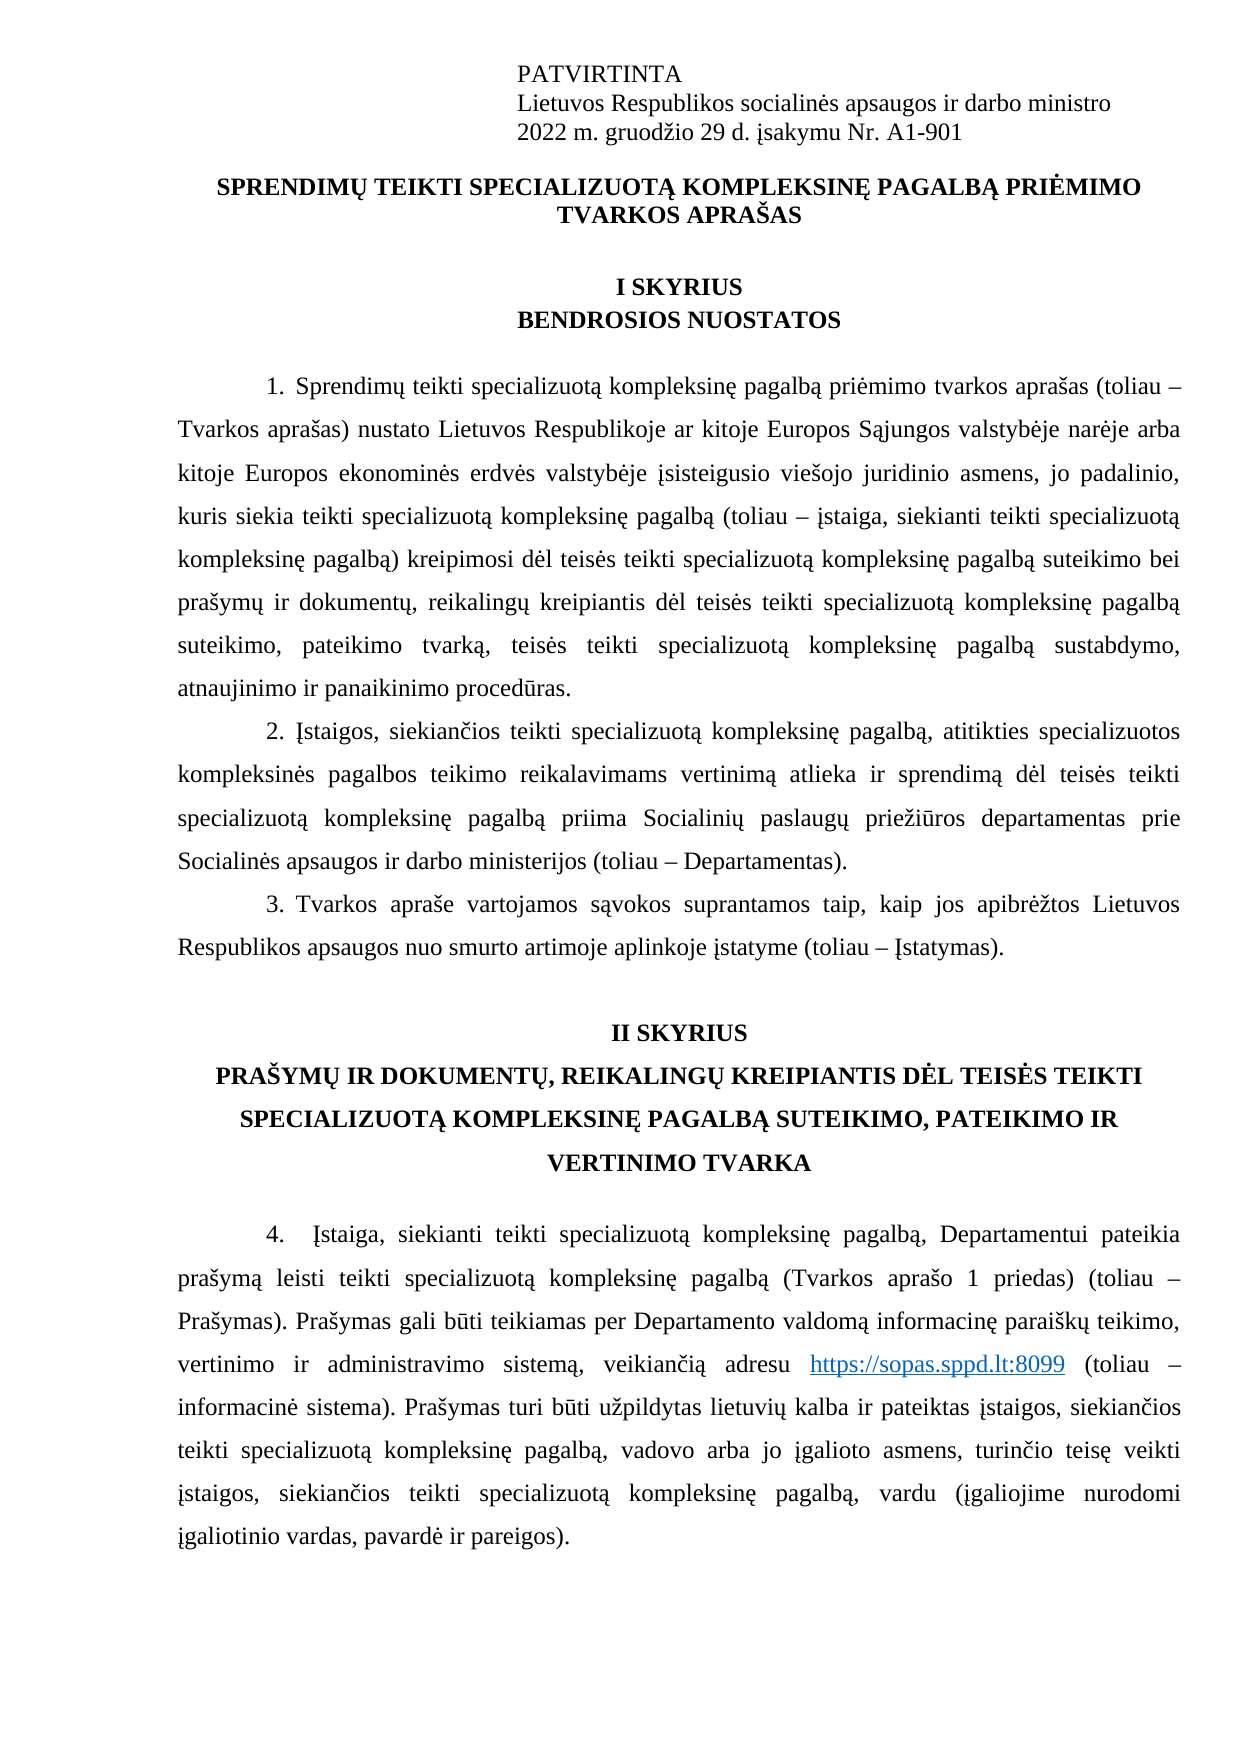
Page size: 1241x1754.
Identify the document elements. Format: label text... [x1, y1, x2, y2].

text 2. Įstaigos, siekiančios teikti specializuotą kompleksinę pagalbą, atitikties specializuotos kompleksinės pagalbos teikimo reikalavimams vertinimą atlieka ir sprendimą dėl teisės teikti specializuotą kompleksinę pagalbą priima Socialinių paslaugų priežiūros departamentas prie Socialinės apsaugos ir darbo ministerijos (toliau – Departamentas). [177, 716, 1181, 874]
text PRAŠYMŲ IR DOKUMENTŲ, REIKALINGŲ KREIPIANTIS DĖL TEISĖS TEIKTI SPECIALIZUOTĄ KOMPLEKSINĘ PAGALBĄ SUTEIKIMO, PATEIKIMO IR VERTINIMO TVARKA [177, 1061, 1181, 1176]
text Lietuvos Respublikos socialinės apsaugos ir darbo ministro [517, 88, 1181, 117]
text SPRENDIMŲ TEIKTI SPECIALIZUOTĄ KOMPLEKSINĘ PAGALBĄ PRIĖMIMO TVARKOS APRAŠAS [177, 172, 1181, 229]
text 2022 m. gruodžio 29 d. įsakymu Nr. A1-901 [517, 117, 1181, 145]
text II SKYRIUS [177, 1018, 1181, 1047]
text 1. Sprendimų teikti specializuotą kompleksinę pagalbą priėmimo tvarkos aprašas (toliau – Tvarkos aprašas) nustato Lietuvos Respublikoje ar kitoje Europos Sąjungos valstybėje narėje arba kitoje Europos ekonominės erdvės valstybėje įsisteigusio viešojo juridinio asmens, jo padalinio, kuris siekia teikti specializuotą kompleksinę pagalbą (toliau – įstaiga, siekianti teikti specializuotą kompleksinę pagalbą) kreipimosi dėl teisės teikti specializuotą kompleksinę pagalbą suteikimo bei prašymų ir dokumentų, reikalingų kreipiantis dėl teisės teikti specializuotą kompleksinę pagalbą suteikimo, pateikimo tvarką, teisės teikti specializuotą kompleksinę pagalbą sustabdymo, atnaujinimo ir panaikinimo procedūras. [177, 371, 1181, 702]
text 4. Įstaiga, siekianti teikti specializuotą kompleksinę pagalbą, Departamentui pateikia prašymą leisti teikti specializuotą kompleksinę pagalbą (Tvarkos aprašo 1 priedas) (toliau – Prašymas). Prašymas gali būti teikiamas per Departamento valdomą informacinę paraiškų teikimo, vertinimo ir administravimo sistemą, veikiančią adresu https://sopas.sppd.lt:8099 (toliau – informacinė sistema). Prašymas turi būti užpildytas lietuvių kalba ir pateiktas įstaigos, siekiančios teikti specializuotą kompleksinę pagalbą, vadovo arba jo įgalioto asmens, turinčio teisę veikti įstaigos, siekiančios teikti specializuotą kompleksinę pagalbą, vardu (įgaliojime nurodomi įgaliotinio vardas, pavardė ir pareigos). [177, 1219, 1181, 1550]
text 3. Tvarkos apraše vartojamos sąvokos suprantamos taip, kaip jos apibrėžtos Lietuvos Respublikos apsaugos nuo smurto artimoje aplinkoje įstatyme (toliau – Įstatymas). [177, 889, 1181, 961]
text BENDROSIOS NUOSTATOS [177, 305, 1181, 334]
text I SKYRIUS [177, 272, 1181, 301]
text PATVIRTINTA [517, 59, 1181, 88]
